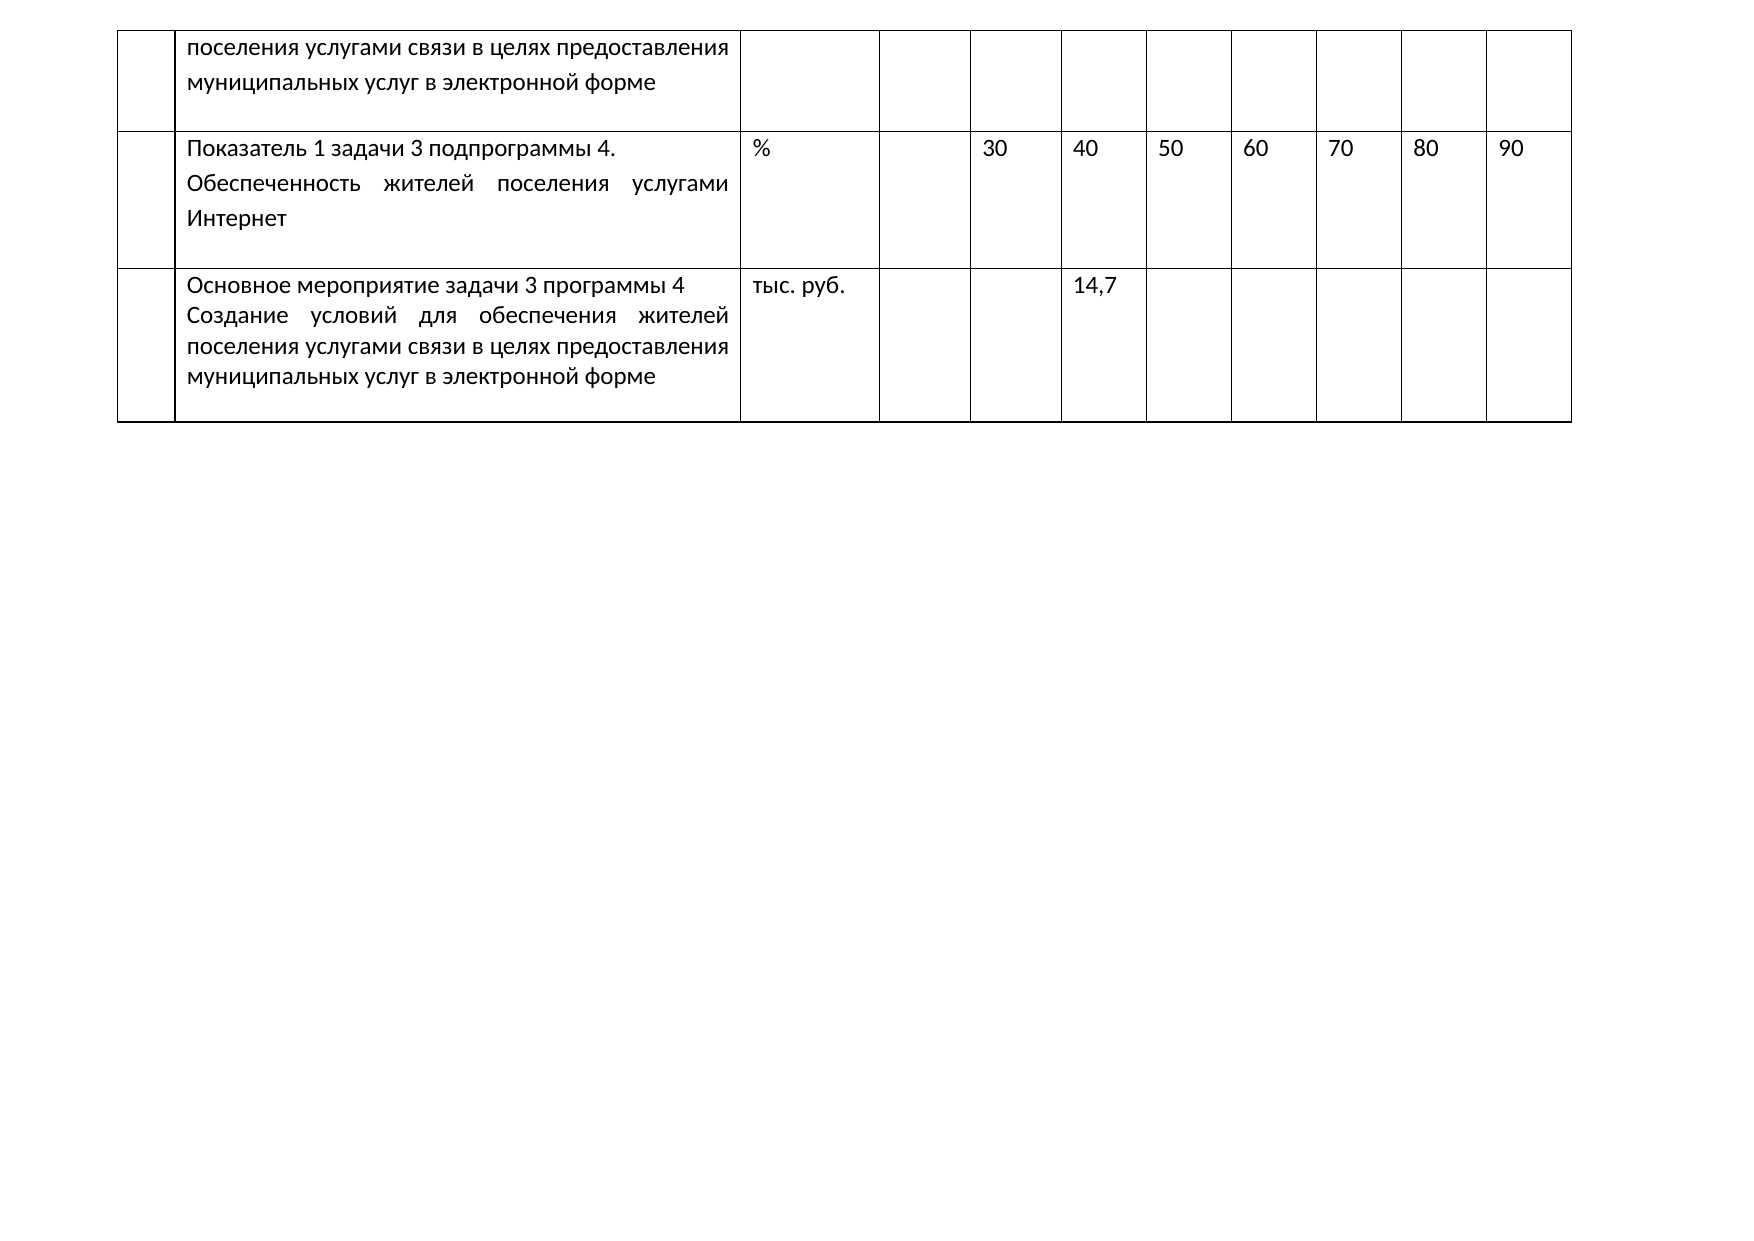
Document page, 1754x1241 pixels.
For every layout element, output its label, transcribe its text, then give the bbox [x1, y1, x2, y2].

table_cell [971, 269, 1061, 421]
table_cell 80 [1402, 132, 1486, 268]
table_cell [741, 31, 879, 131]
table_cell [1232, 31, 1316, 131]
table_cell 70 [1317, 132, 1401, 268]
table_cell [118, 132, 174, 268]
table_cell [1402, 269, 1486, 421]
table_cell [971, 31, 1061, 131]
table_cell [1147, 269, 1231, 421]
table_cell 30 [971, 132, 1061, 268]
table_cell [880, 132, 970, 268]
table_cell [1062, 31, 1146, 131]
table_cell [1487, 269, 1571, 421]
table_cell Показатель 1 задачи 3 подпрограммы 4. Обеспеченность жителей поселения услугами Интернет [176, 132, 740, 268]
table_cell [1317, 31, 1401, 131]
table_cell [880, 269, 970, 421]
table_cell [1232, 269, 1316, 421]
table_cell 60 [1232, 132, 1316, 268]
table_cell [1487, 31, 1571, 131]
table_cell 40 [1062, 132, 1146, 268]
table_cell [118, 269, 174, 421]
table_cell поселения услугами связи в целях предоставления муниципальных услуг в электронной форме [176, 31, 740, 131]
table_cell [118, 31, 174, 131]
table_cell Основное мероприятие задачи 3 программы 4 Создание условий для обеспечения жителей поселения услугами связи в целях предоставления муниципальных услуг в электронной форме [176, 269, 740, 421]
table_cell [880, 31, 970, 131]
table_cell [1402, 31, 1486, 131]
table_cell тыс. руб. [741, 269, 879, 421]
table_cell % [741, 132, 879, 268]
table_cell 14,7 [1062, 269, 1146, 421]
table_cell 50 [1147, 132, 1231, 268]
table_cell [1147, 31, 1231, 131]
table_cell [1317, 269, 1401, 421]
table_cell 90 [1487, 132, 1571, 268]
